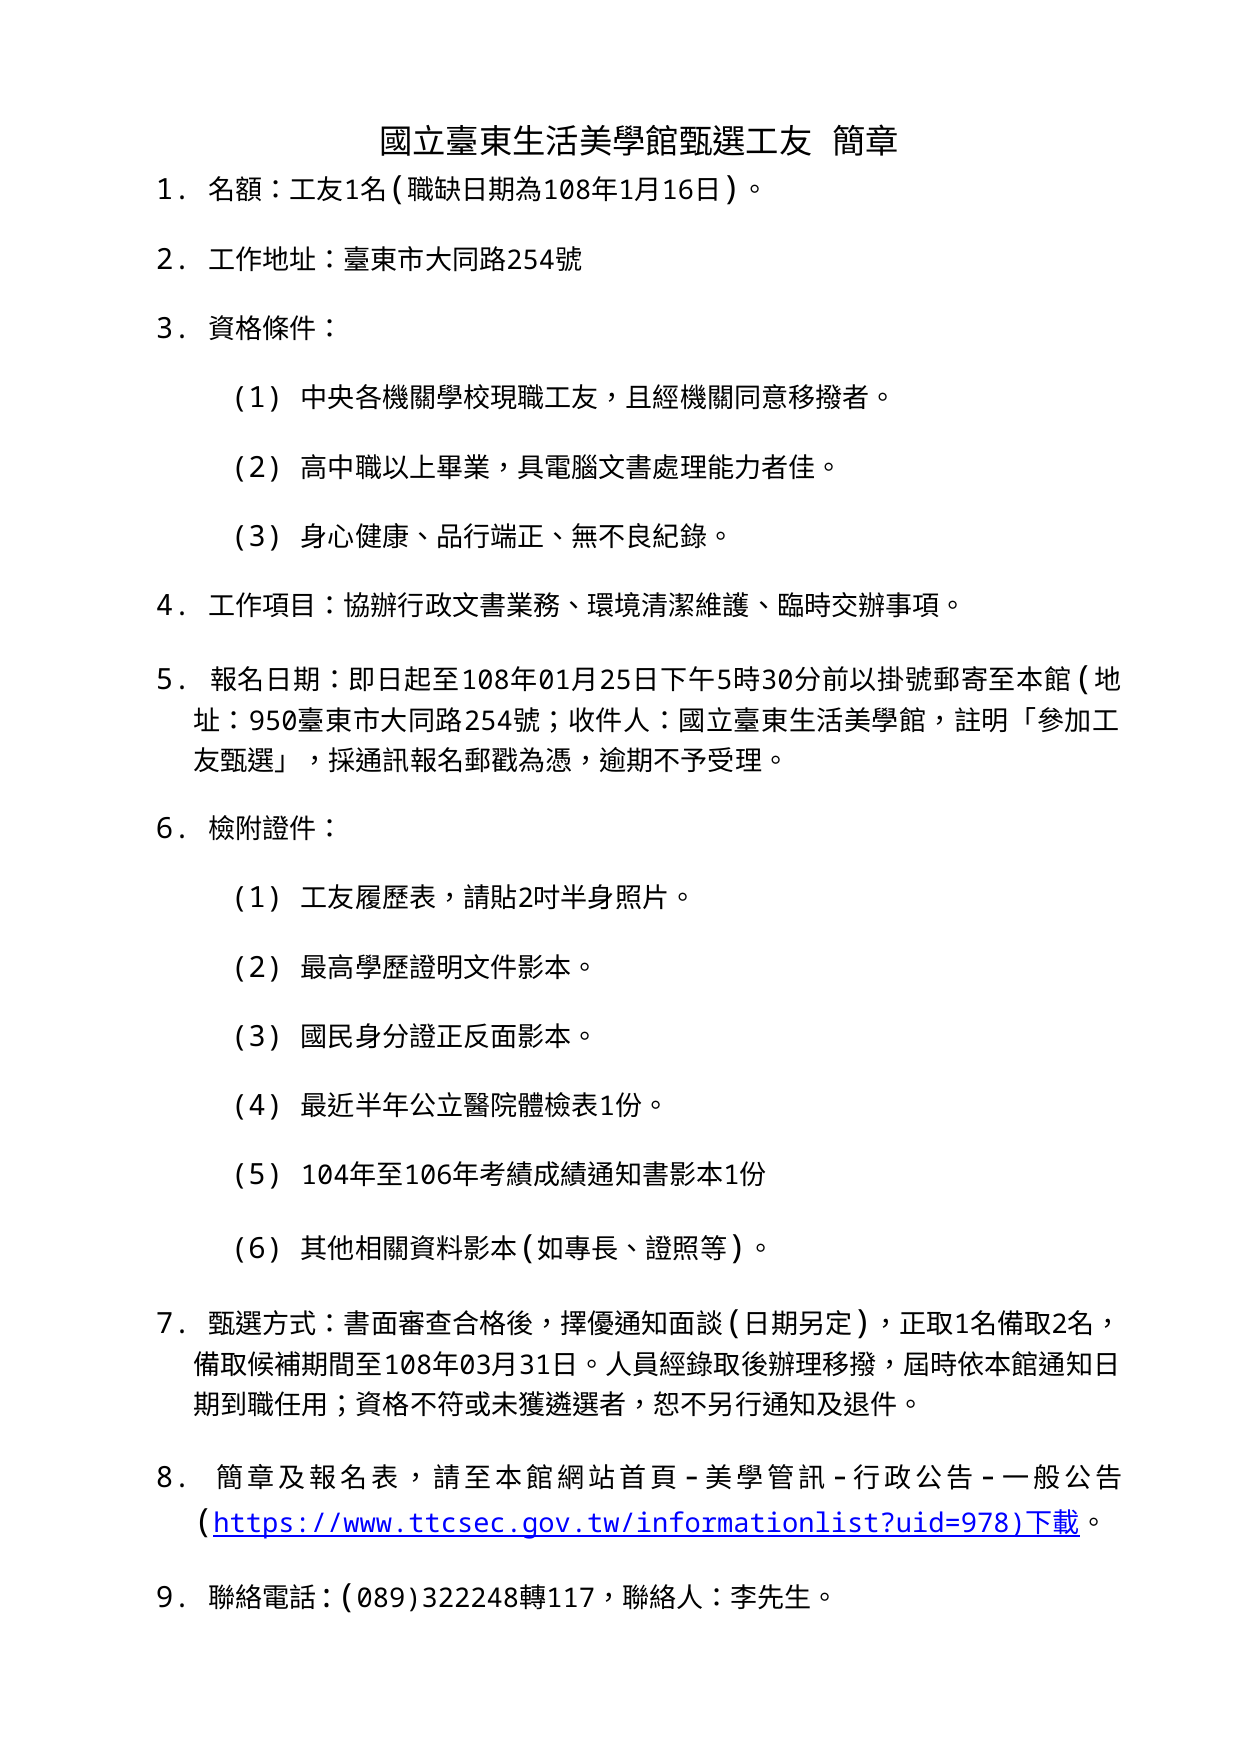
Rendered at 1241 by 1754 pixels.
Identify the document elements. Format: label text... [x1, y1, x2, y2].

text (2) 最高學歷證明文件影本。 [231, 946, 1122, 986]
text (5) 104年至106年考績成績通知書影本1份 [231, 1153, 1122, 1193]
text 6. 檢附證件： [156, 807, 1122, 847]
text 國立臺東生活美學館甄選工友 簡章 [118, 118, 1122, 163]
text 1. 名額：工友1名(職缺日期為108年1月16日)。 [156, 163, 1122, 209]
text 9. 聯絡電話:(089)322248轉117，聯絡人：李先生。 [156, 1572, 1122, 1617]
text 4. 工作項目：協辦行政文書業務、環境清潔維護、臨時交辦事項。 [156, 584, 1122, 624]
text (3) 國民身分證正反面影本。 [231, 1015, 1122, 1055]
text 7. 甄選方式：書面審查合格後，擇優通知面談(日期另定)，正取1名備取2名，備取候補期間至108年03月31日。人員經錄取後辦理移撥，屆時依本館通知日期到職任用；資格不符或未獲遴選者，恕不另行通知及退件。 [156, 1297, 1122, 1422]
text 2. 工作地址：臺東市大同路254號 [156, 238, 1122, 278]
text 8. 簡章及報名表，請至本館網站首頁-美學管訊-行政公告-一般公告(https://www.ttcsec.gov.tw/informationlist?uid=978)下載。 [156, 1451, 1122, 1542]
text (2) 高中職以上畢業，具電腦文書處理能力者佳。 [231, 446, 1122, 486]
text (1) 中央各機關學校現職工友，且經機關同意移撥者。 [231, 377, 1122, 416]
text (6) 其他相關資料影本(如專長、證照等)。 [231, 1222, 1122, 1268]
text 5. 報名日期：即日起至108年01月25日下午5時30分前以掛號郵寄至本館(地址：950臺東市大同路254號；收件人：國立臺東生活美學館，註明「參加工友甄選」，採通訊報名郵戳為憑，逾期不予受理。 [156, 653, 1122, 778]
text (1) 工友履歷表，請貼2吋半身照片。 [231, 877, 1122, 916]
text (4) 最近半年公立醫院體檢表1份。 [231, 1084, 1122, 1124]
text 3. 資格條件： [156, 308, 1122, 347]
text (3) 身心健康、品行端正、無不良紀錄。 [231, 515, 1122, 555]
